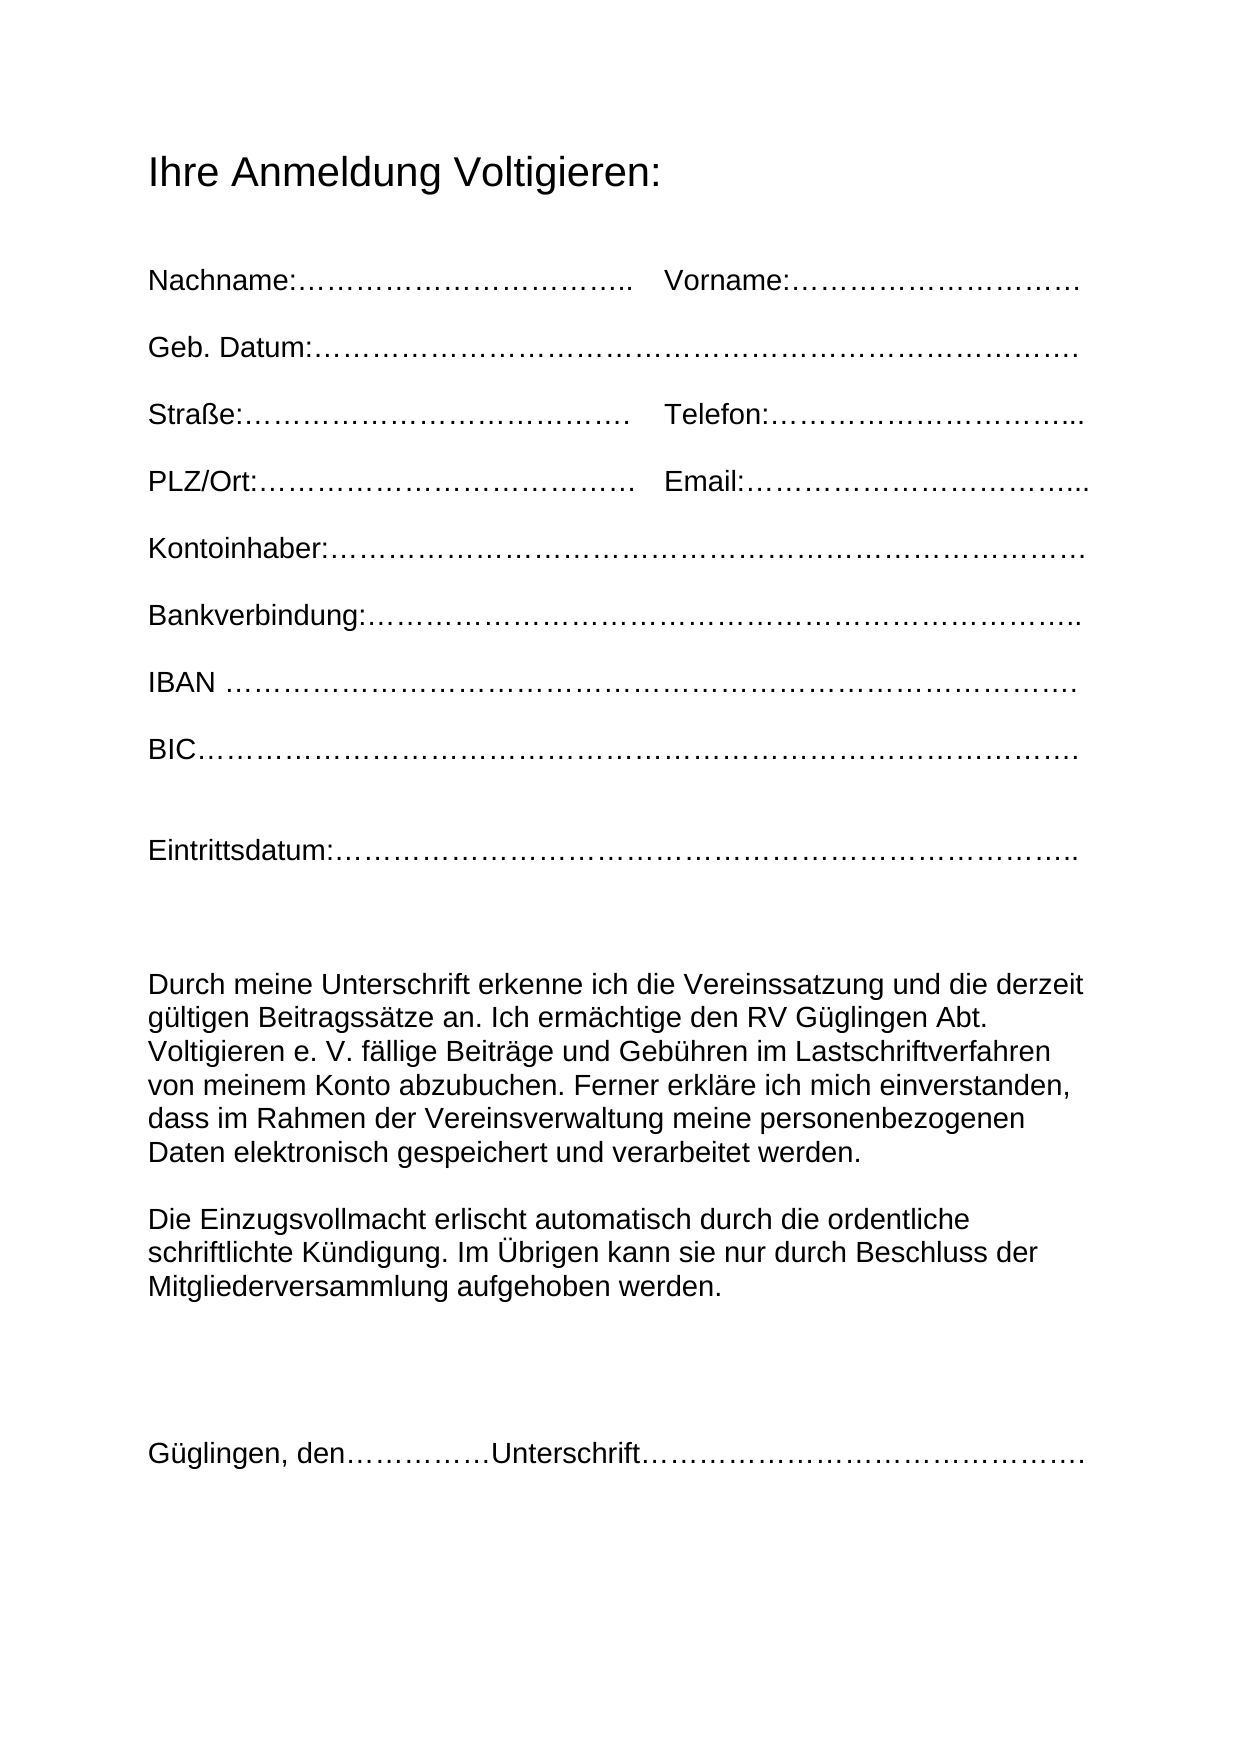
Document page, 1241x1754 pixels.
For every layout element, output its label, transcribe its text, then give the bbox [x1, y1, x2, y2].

text IBAN ……………………………………………………………………………. [148, 665, 1093, 699]
text Ihre Anmeldung Voltigieren: [148, 148, 1093, 196]
text Kontoinhaber:…………………………………………………………………… [148, 531, 1093, 564]
text Güglingen, den……………Unterschrift………………………………………. [148, 1437, 1093, 1470]
text Straße:…………………………………. Telefon:…………………………... [148, 397, 1093, 430]
text Die Einzugsvollmacht erlischt automatisch durch die ordentliche schriftlichte Kündigung. Im Übrigen kann sie nur durch Beschluss der Mitgliederversammlung aufgehoben werden. [148, 1202, 1093, 1302]
text PLZ/Ort:………………………………… Email:……………………………... [148, 464, 1093, 497]
text BIC………………………………………………………………………………. [148, 732, 1093, 766]
text Nachname:…………………………….. Vorname:………………………… [148, 263, 1093, 296]
text Durch meine Unterschrift erkenne ich die Vereinssatzung und die derzeit gültigen Beitragssätze an. Ich ermächtige den RV Güglingen Abt. Voltigieren e. V. fällige Beiträge und Gebühren im Lastschriftverfahren von meinem Konto abzubuchen. Ferner erkläre ich mich einverstanden, dass im Rahmen der Vereinsverwaltung meine personenbezogenen Daten elektronisch gespeichert und verarbeitet werden. [148, 967, 1093, 1168]
text Bankverbindung:……………………………………………………………….. [148, 598, 1093, 632]
text Eintrittsdatum:………………………………………………………………….. [148, 833, 1093, 866]
text Geb. Datum:……………………………………………………………………. [148, 330, 1093, 363]
